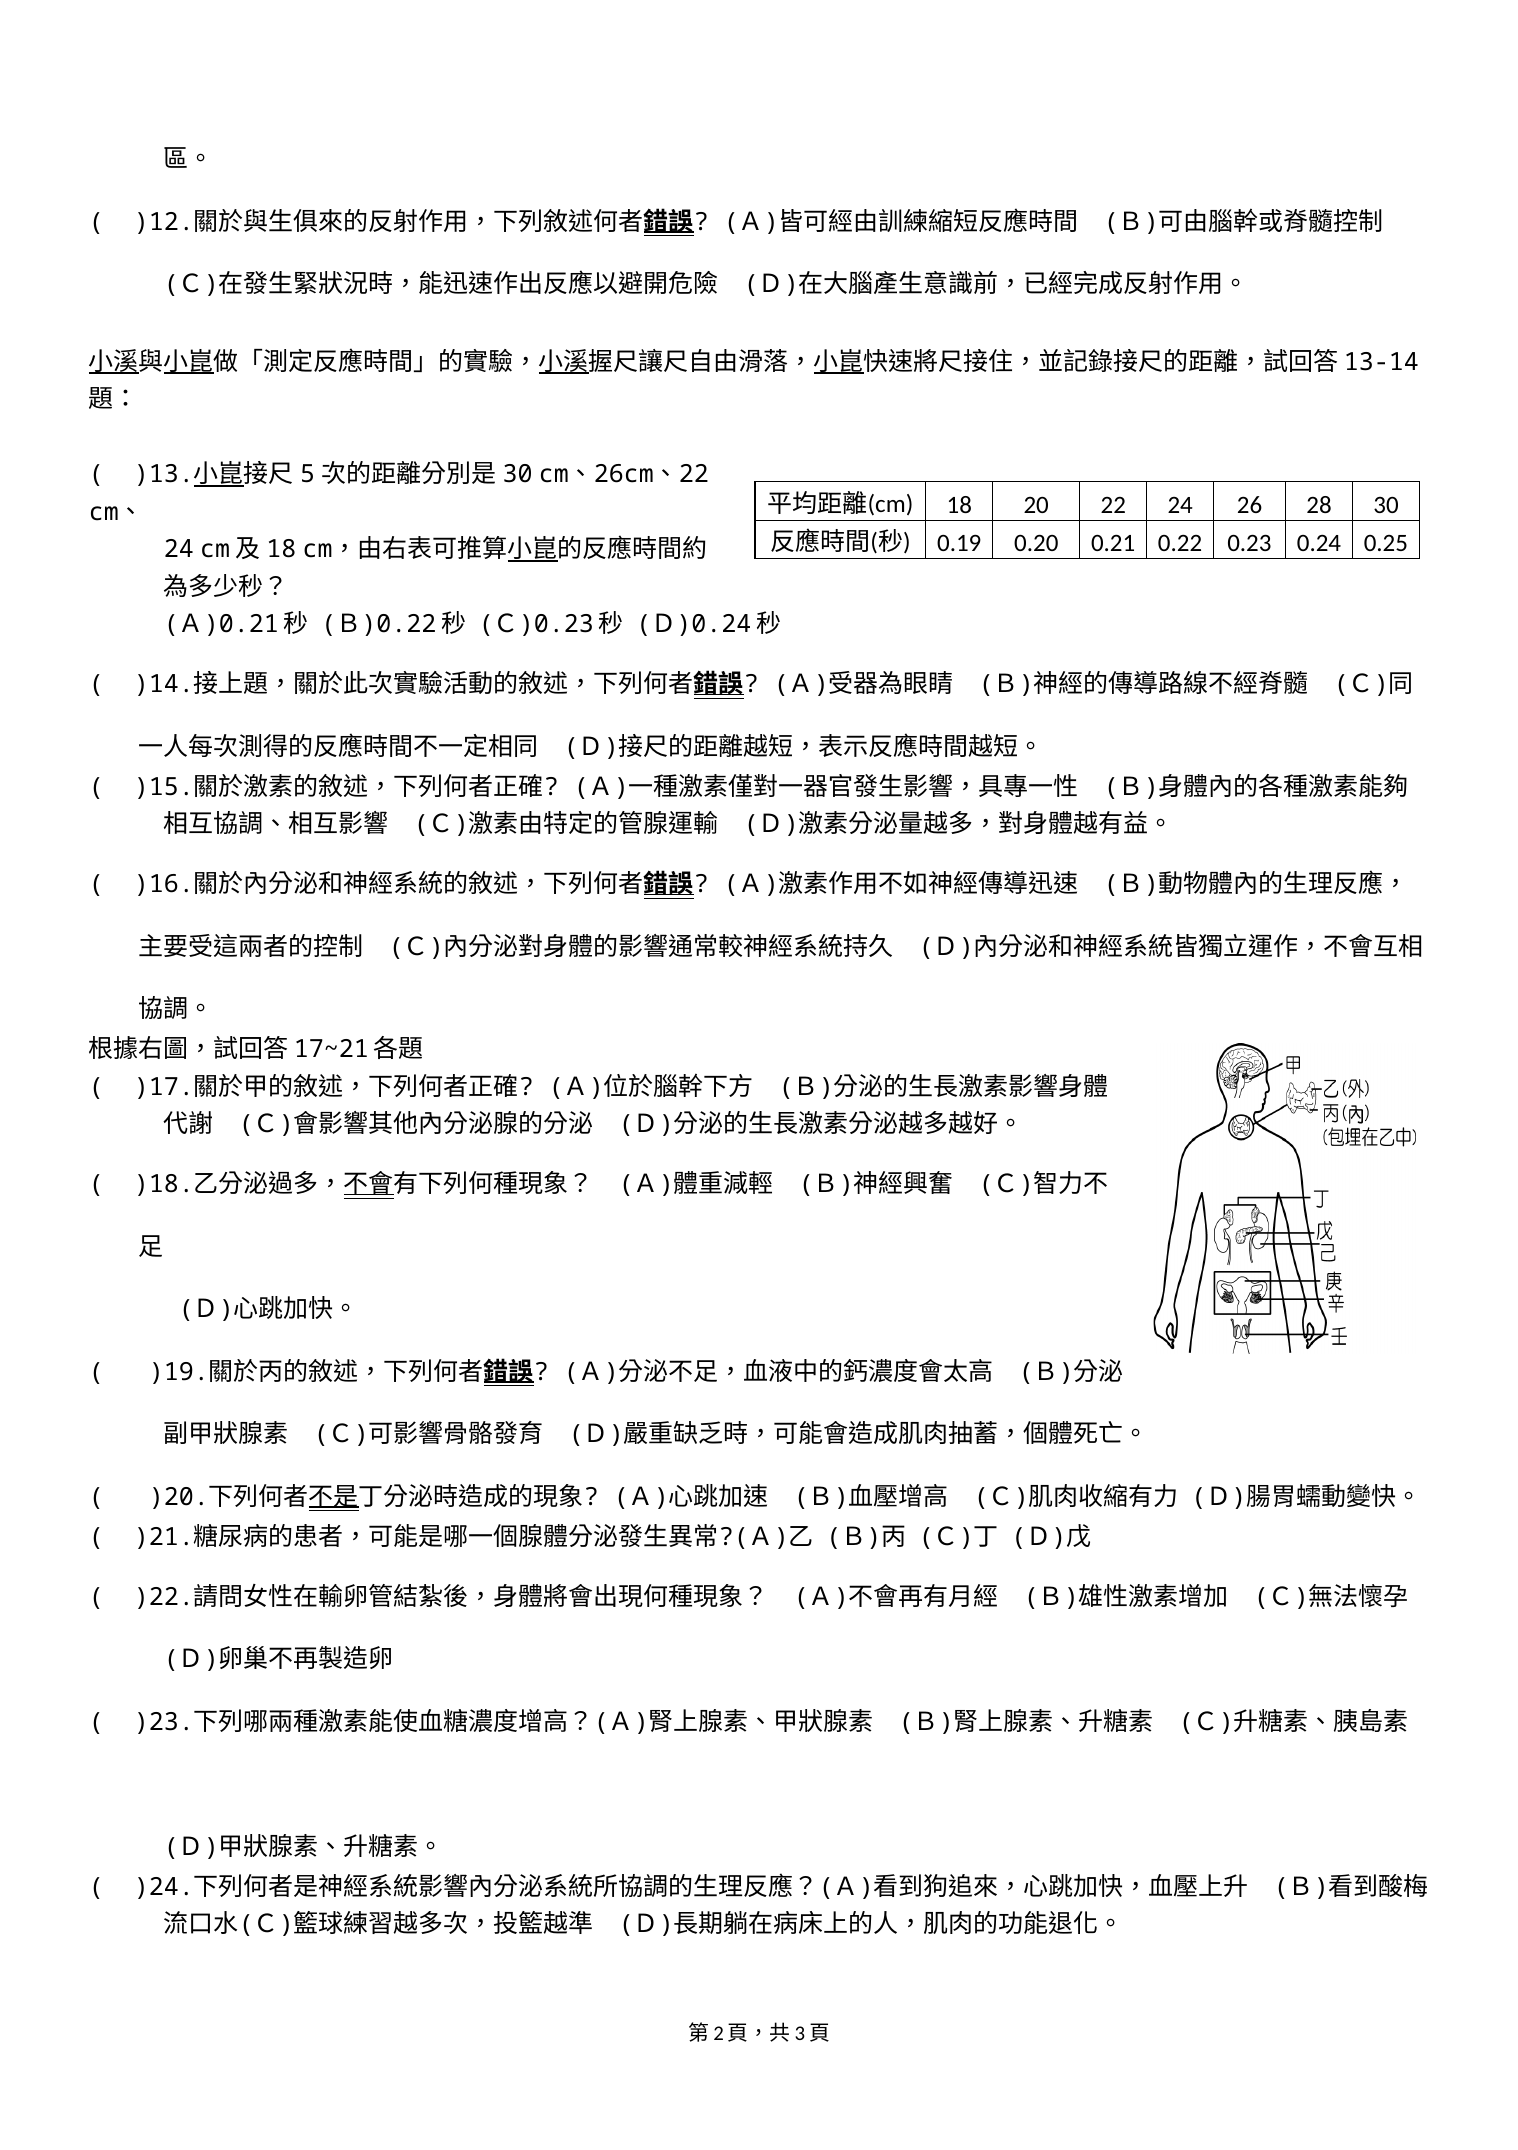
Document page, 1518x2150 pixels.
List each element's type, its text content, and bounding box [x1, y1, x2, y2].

text ( )14.接上題，關於此次實驗活動的敘述，下列何者錯誤? (Ａ)受器為眼睛 (Ｂ)神經的傳導路線不經脊髓 (Ｃ)同一人每次測得的反應時間不一定相同 (Ｄ)接尺的距離越短，表示反應時間越短。 [89, 640, 1429, 765]
table_cell 0.23 [1214, 521, 1285, 558]
text ( )24.下列何者是神經系統影響內分泌系統所協調的生理反應？(Ａ)看到狗追來，心跳加快，血壓上升 (Ｂ)看到酸梅流口水(Ｃ)籃球練習越多次，投籃越準 (Ｄ)長期躺在病床上的人，肌肉的功能退化。 [89, 1865, 1429, 1940]
text ( )13.小崑接尺 5 次的距離分別是 30 cm、26cm、22 cm、 [89, 452, 1435, 583]
text ( )17.關於甲的敘述，下列何者正確? (Ａ)位於腦幹下方 (Ｂ)分泌的生長激素影響身體代謝 (Ｃ)會影響其他內分泌腺的分泌 (Ｄ)分泌的生長激素分泌越多越好。 [89, 1065, 1138, 1140]
text (Ａ)0.21秒 (Ｂ)0.22秒 (Ｃ)0.23秒 (Ｄ)0.24秒 [89, 602, 1429, 640]
text 24 cm及 18 cm，由右表可推算小崑的反應時間約 [89, 527, 740, 565]
text (Ｄ)甲狀腺素、升糖素。 [89, 1802, 1429, 1865]
table_header 30 [1353, 482, 1419, 519]
text ( )19.關於丙的敘述，下列何者錯誤? (Ａ)分泌不足，血液中的鈣濃度會太高 (Ｂ)分泌副甲狀腺素 (Ｃ)可影響骨骼發育 (Ｄ)嚴重缺乏時，可能會造成肌肉抽蓄，個體死亡。 [89, 1327, 1429, 1452]
text ( )18.乙分泌過多，不會有下列何種現象？ (Ａ)體重減輕 (Ｂ)神經興奮 (Ｃ)智力不足 [89, 1140, 1138, 1265]
table_cell 0.24 [1286, 521, 1352, 558]
table_header 平均距離(cm) [756, 482, 925, 519]
table_cell 0.25 [1353, 521, 1419, 558]
text (Ｄ)卵巢不再製造卵 [139, 1615, 1429, 1677]
text ( )20.下列何者不是丁分泌時造成的現象? (Ａ)心跳加速 (Ｂ)血壓增高 (Ｃ)肌肉收縮有力 (Ｄ)腸胃蠕動變快。 [89, 1452, 1429, 1515]
text 為多少秒？ [89, 565, 1429, 602]
table_header 24 [1147, 482, 1213, 519]
table_header 20 [993, 482, 1079, 519]
table_cell 反應時間(秒) [756, 521, 925, 558]
table_header 22 [1080, 482, 1146, 519]
table_cell 0.22 [1147, 521, 1213, 558]
text 根據右圖，試回答17~21各題 [89, 1027, 1429, 1380]
table_cell 0.19 [926, 521, 992, 558]
text ( )23.下列哪兩種激素能使血糖濃度增高？(Ａ)腎上腺素、甲狀腺素 (Ｂ)腎上腺素、升糖素 (Ｃ)升糖素、胰島素 [89, 1677, 1429, 1802]
table_cell 0.20 [993, 521, 1079, 558]
table_header 28 [1286, 482, 1352, 519]
text 區。 [139, 115, 1429, 177]
table_header 18 [926, 482, 992, 519]
text ( )16.關於內分泌和神經系統的敘述，下列何者錯誤? (Ａ)激素作用不如神經傳導迅速 (Ｂ)動物體內的生理反應，主要受這兩者的控制 (Ｃ)內分泌對身體的影響通常較神經系統持久 (Ｄ)內分泌和神經系統皆獨立運作，不會互相協調。 [89, 840, 1429, 1027]
text ( )21.糖尿病的患者，可能是哪一個腺體分泌發生異常?(Ａ)乙 (Ｂ)丙 (Ｃ)丁 (Ｄ)戊 [89, 1515, 1429, 1552]
text ( )12.關於與生俱來的反射作用，下列敘述何者錯誤? (Ａ)皆可經由訓練縮短反應時間 (Ｂ)可由腦幹或脊髓控制 (Ｃ)在發生緊狀況時，能迅速作出反應以避開危險 (Ｄ)在大腦產生意識前，已經完成反射作用。 [89, 177, 1429, 302]
table_header 26 [1214, 482, 1285, 519]
text (Ｄ)心跳加快。 [89, 1265, 1138, 1327]
text ( )22.請問女性在輸卵管結紮後，身體將會出現何種現象？ (Ａ)不會再有月經 (Ｂ)雄性激素增加 (Ｃ)無法懷孕 [89, 1552, 1429, 1615]
table_cell 0.21 [1080, 521, 1146, 558]
text ( )15.關於激素的敘述，下列何者正確? (Ａ)一種激素僅對一器官發生影響，具專一性 (Ｂ)身體內的各種激素能夠相互協調、相互影響 (Ｃ)激素由特定的管腺運輸 (Ｄ)激素分泌量越多，對身體越有益。 [89, 765, 1429, 840]
text 小溪與小崑做「測定反應時間」的實驗，小溪握尺讓尺自由滑落，小崑快速將尺接住，並記錄接尺的距離，試回答13-14題： [89, 340, 1429, 415]
